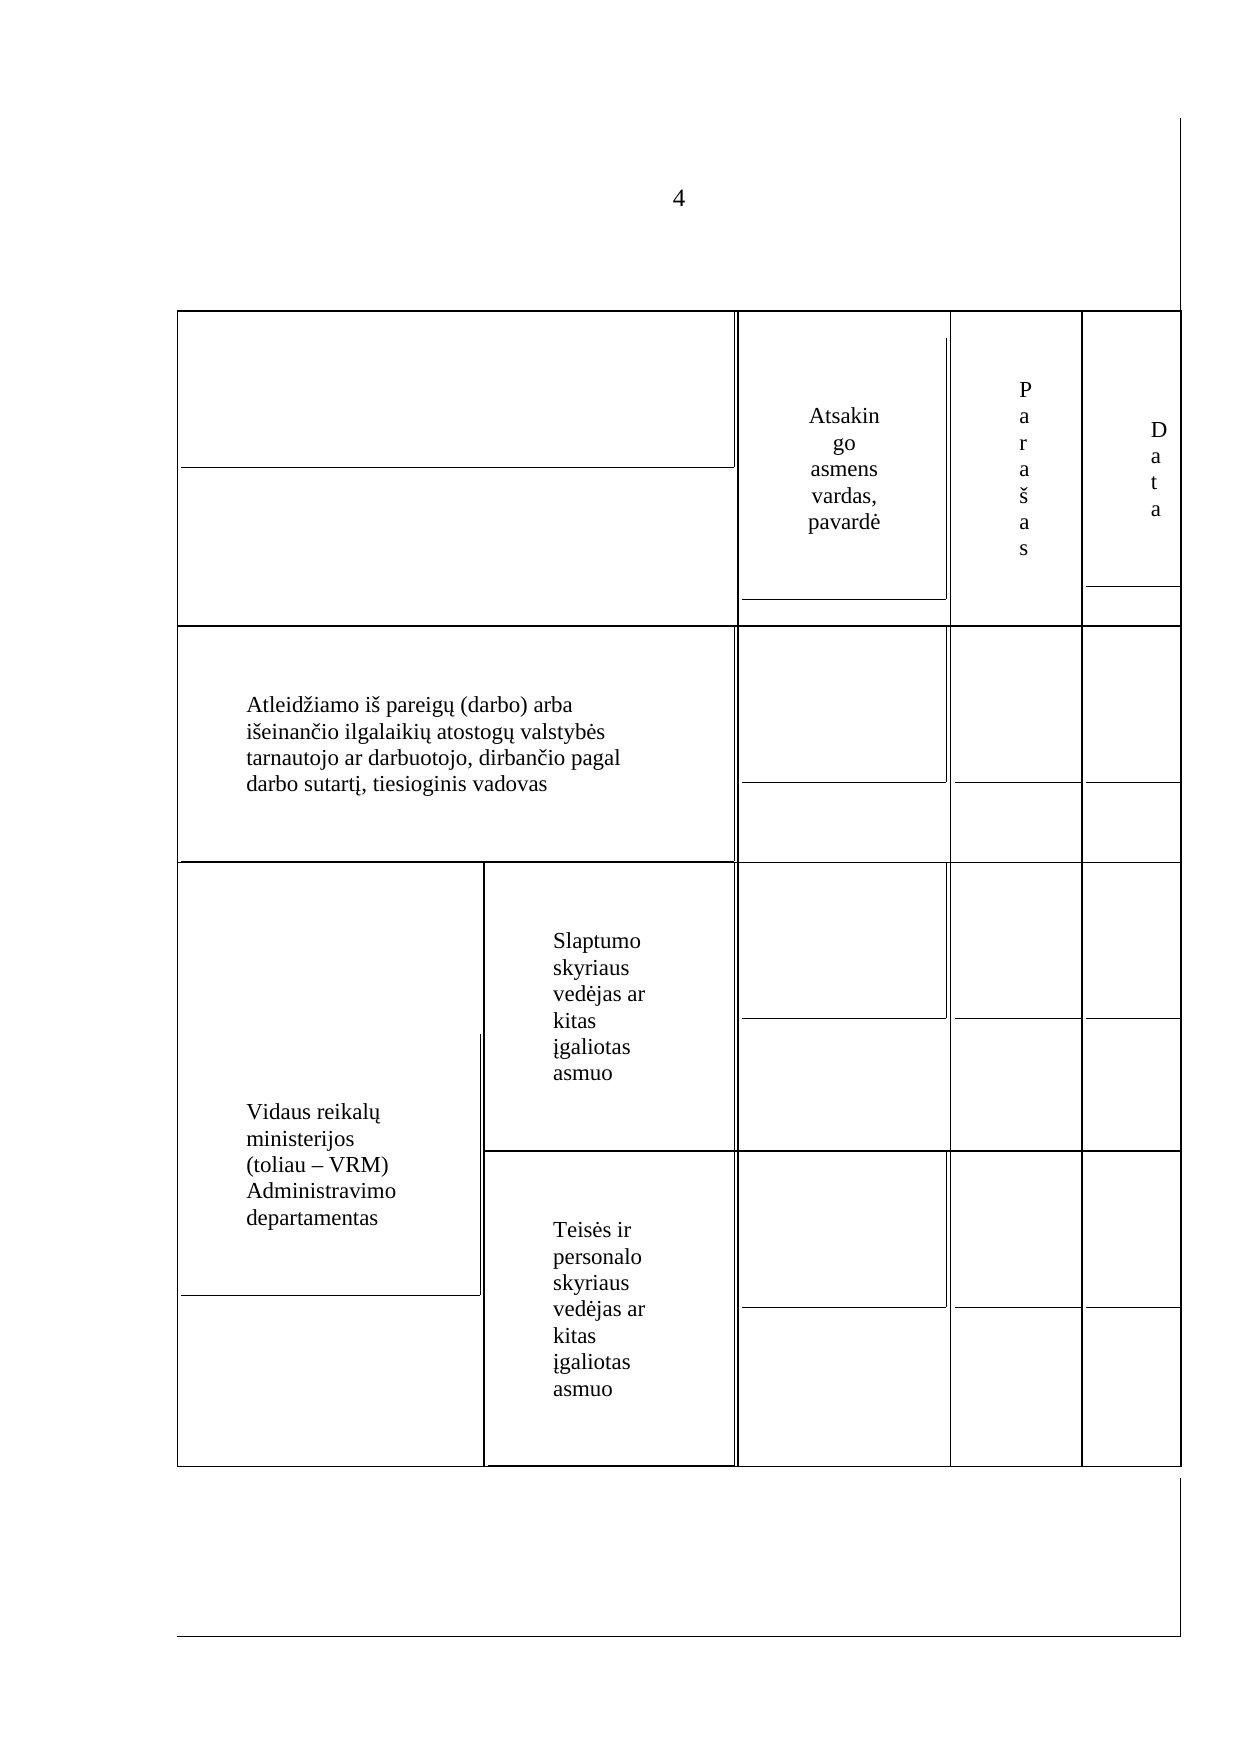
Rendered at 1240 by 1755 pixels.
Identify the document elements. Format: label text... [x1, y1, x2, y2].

table_cell [739, 1152, 950, 1466]
table_cell Atleidžiamo iš pareigų (darbo) arba išeinančio ilgalaikių atostogų valstybės tarnautojo ar darbuotojo, dirbančio pagal darbo sutartį, tiesioginis vadovas [178, 627, 734, 861]
table_cell Vidaus reikalų ministerijos (toliau – VRM) Administravimo departamentas [178, 863, 483, 1466]
table_header Atsakingo asmens vardas, pavardė [739, 312, 950, 625]
table_header Data [1083, 312, 1180, 625]
table_cell [739, 863, 950, 1150]
table_cell Slaptumo skyriaus vedėjas ar kitas įgaliotas asmuo [485, 863, 734, 1150]
table_cell [1083, 863, 1180, 1150]
table_cell [951, 863, 1081, 1150]
table_header [178, 312, 737, 625]
table_header Parašas [951, 312, 1081, 625]
table_cell [1083, 1152, 1180, 1466]
table_cell [739, 627, 950, 861]
table_cell [951, 627, 1081, 861]
table_cell [1083, 627, 1180, 861]
table_cell Teisės ir personalo skyriaus vedėjas ar kitas įgaliotas asmuo [485, 1152, 734, 1466]
table_cell [951, 1152, 1081, 1466]
